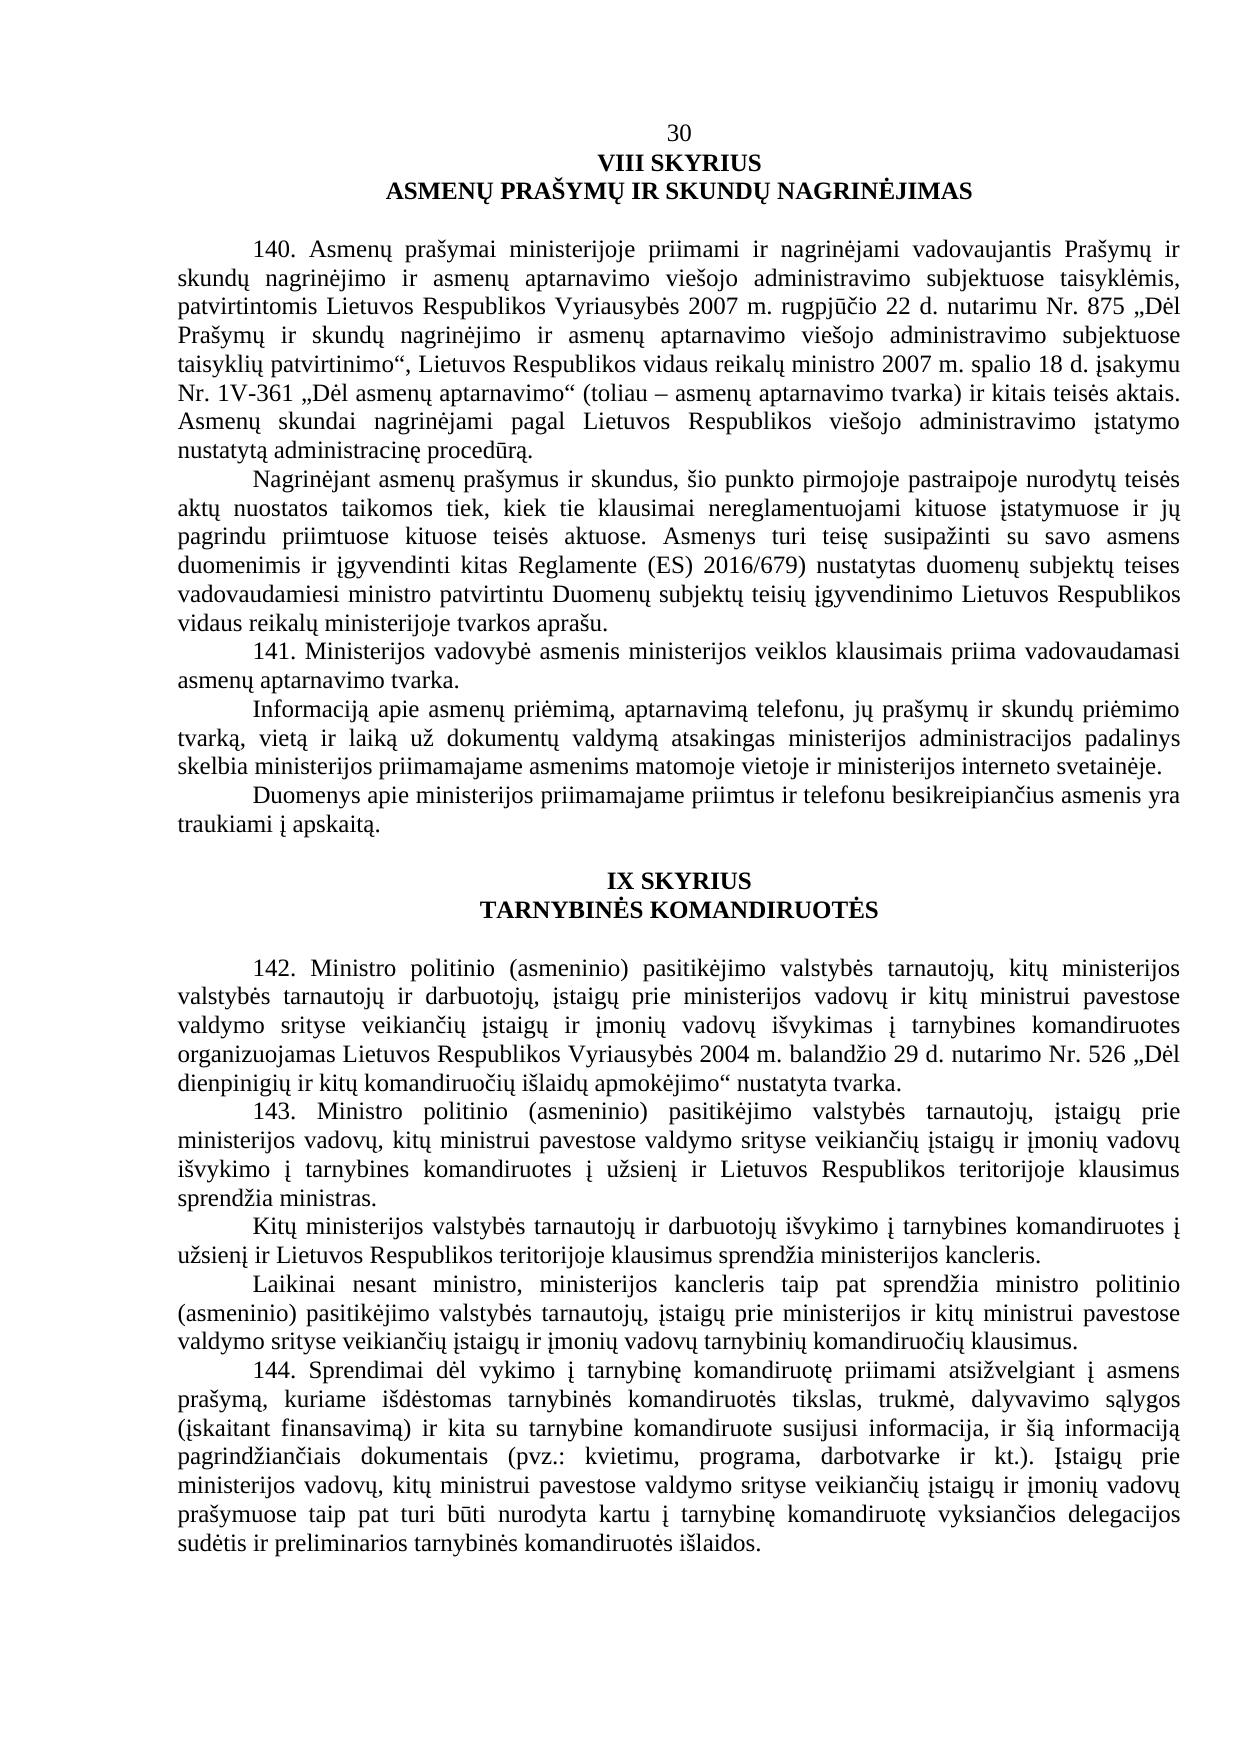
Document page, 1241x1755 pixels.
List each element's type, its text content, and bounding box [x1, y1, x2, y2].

text 140. Asmenų prašymai ministerijoje priimami ir nagrinėjami vadovaujantis Prašymų ir skundų nagrinėjimo ir asmenų aptarnavimo viešojo administravimo subjektuose taisyklėmis, patvirtintomis Lietuvos Respublikos Vyriausybės 2007 m. rugpjūčio 22 d. nutarimu Nr. 875 „Dėl Prašymų ir skundų nagrinėjimo ir asmenų aptarnavimo viešojo administravimo subjektuose taisyklių patvirtinimo“, Lietuvos Respublikos vidaus reikalų ministro 2007 m. spalio 18 d. įsakymu Nr. 1V-361 „Dėl asmenų aptarnavimo“ (toliau – asmenų aptarnavimo tvarka) ir kitais teisės aktais. Asmenų skundai nagrinėjami pagal Lietuvos Respublikos viešojo administravimo įstatymo nustatytą administracinę procedūrą. [177, 234, 1181, 464]
text Duomenys apie ministerijos priimamajame priimtus ir telefonu besikreipiančius asmenis yra traukiami į apskaitą. [177, 780, 1181, 838]
text 141. Ministerijos vadovybė asmenis ministerijos veiklos klausimais priima vadovaudamasi asmenų aptarnavimo tvarka. [177, 636, 1181, 694]
text Kitų ministerijos valstybės tarnautojų ir darbuotojų išvykimo į tarnybines komandiruotes į užsienį ir Lietuvos Respublikos teritorijoje klausimus sprendžia ministerijos kancleris. [177, 1211, 1181, 1269]
text 144. Sprendimai dėl vykimo į tarnybinę komandiruotę priimami atsižvelgiant į asmens prašymą, kuriame išdėstomas tarnybinės komandiruotės tikslas, trukmė, dalyvavimo sąlygos (įskaitant finansavimą) ir kita su tarnybine komandiruote susijusi informacija, ir šią informaciją pagrindžiančiais dokumentais (pvz.: kvietimu, programa, darbotvarke ir kt.). Įstaigų prie ministerijos vadovų, kitų ministrui pavestose valdymo srityse veikiančių įstaigų ir įmonių vadovų prašymuose taip pat turi būti nurodyta kartu į tarnybinę komandiruotę vyksiančios delegacijos sudėtis ir preliminarios tarnybinės komandiruotės išlaidos. [177, 1355, 1181, 1556]
text IX SKYRIUS [177, 866, 1181, 895]
text 143. Ministro politinio (asmeninio) pasitikėjimo valstybės tarnautojų, įstaigų prie ministerijos vadovų, kitų ministrui pavestose valdymo srityse veikiančių įstaigų ir įmonių vadovų išvykimo į tarnybines komandiruotes į užsienį ir Lietuvos Respublikos teritorijoje klausimus sprendžia ministras. [177, 1096, 1181, 1211]
text TARNYBINĖS KOMANDIRUOTĖS [177, 895, 1181, 924]
text VIII SKYRIUS [177, 148, 1181, 176]
text Nagrinėjant asmenų prašymus ir skundus, šio punkto pirmojoje pastraipoje nurodytų teisės aktų nuostatos taikomos tiek, kiek tie klausimai nereglamentuojami kituose įstatymuose ir jų pagrindu priimtuose kituose teisės aktuose. Asmenys turi teisę susipažinti su savo asmens duomenimis ir įgyvendinti kitas Reglamente (ES) 2016/679) nustatytas duomenų subjektų teises vadovaudamiesi ministro patvirtintu Duomenų subjektų teisių įgyvendinimo Lietuvos Respublikos vidaus reikalų ministerijoje tvarkos aprašu. [177, 464, 1181, 636]
text Informaciją apie asmenų priėmimą, aptarnavimą telefonu, jų prašymų ir skundų priėmimo tvarką, vietą ir laiką už dokumentų valdymą atsakingas ministerijos administracijos padalinys skelbia ministerijos priimamajame asmenims matomoje vietoje ir ministerijos interneto svetainėje. [177, 694, 1181, 780]
text ASMENŲ PRAŠYMŲ IR SKUNDŲ NAGRINĖJIMAS [177, 176, 1181, 205]
text Laikinai nesant ministro, ministerijos kancleris taip pat sprendžia ministro politinio (asmeninio) pasitikėjimo valstybės tarnautojų, įstaigų prie ministerijos ir kitų ministrui pavestose valdymo srityse veikiančių įstaigų ir įmonių vadovų tarnybinių komandiruočių klausimus. [177, 1269, 1181, 1355]
text 142. Ministro politinio (asmeninio) pasitikėjimo valstybės tarnautojų, kitų ministerijos valstybės tarnautojų ir darbuotojų, įstaigų prie ministerijos vadovų ir kitų ministrui pavestose valdymo srityse veikiančių įstaigų ir įmonių vadovų išvykimas į tarnybines komandiruotes organizuojamas Lietuvos Respublikos Vyriausybės 2004 m. balandžio 29 d. nutarimo Nr. 526 „Dėl dienpinigių ir kitų komandiruočių išlaidų apmokėjimo“ nustatyta tvarka. [177, 953, 1181, 1096]
